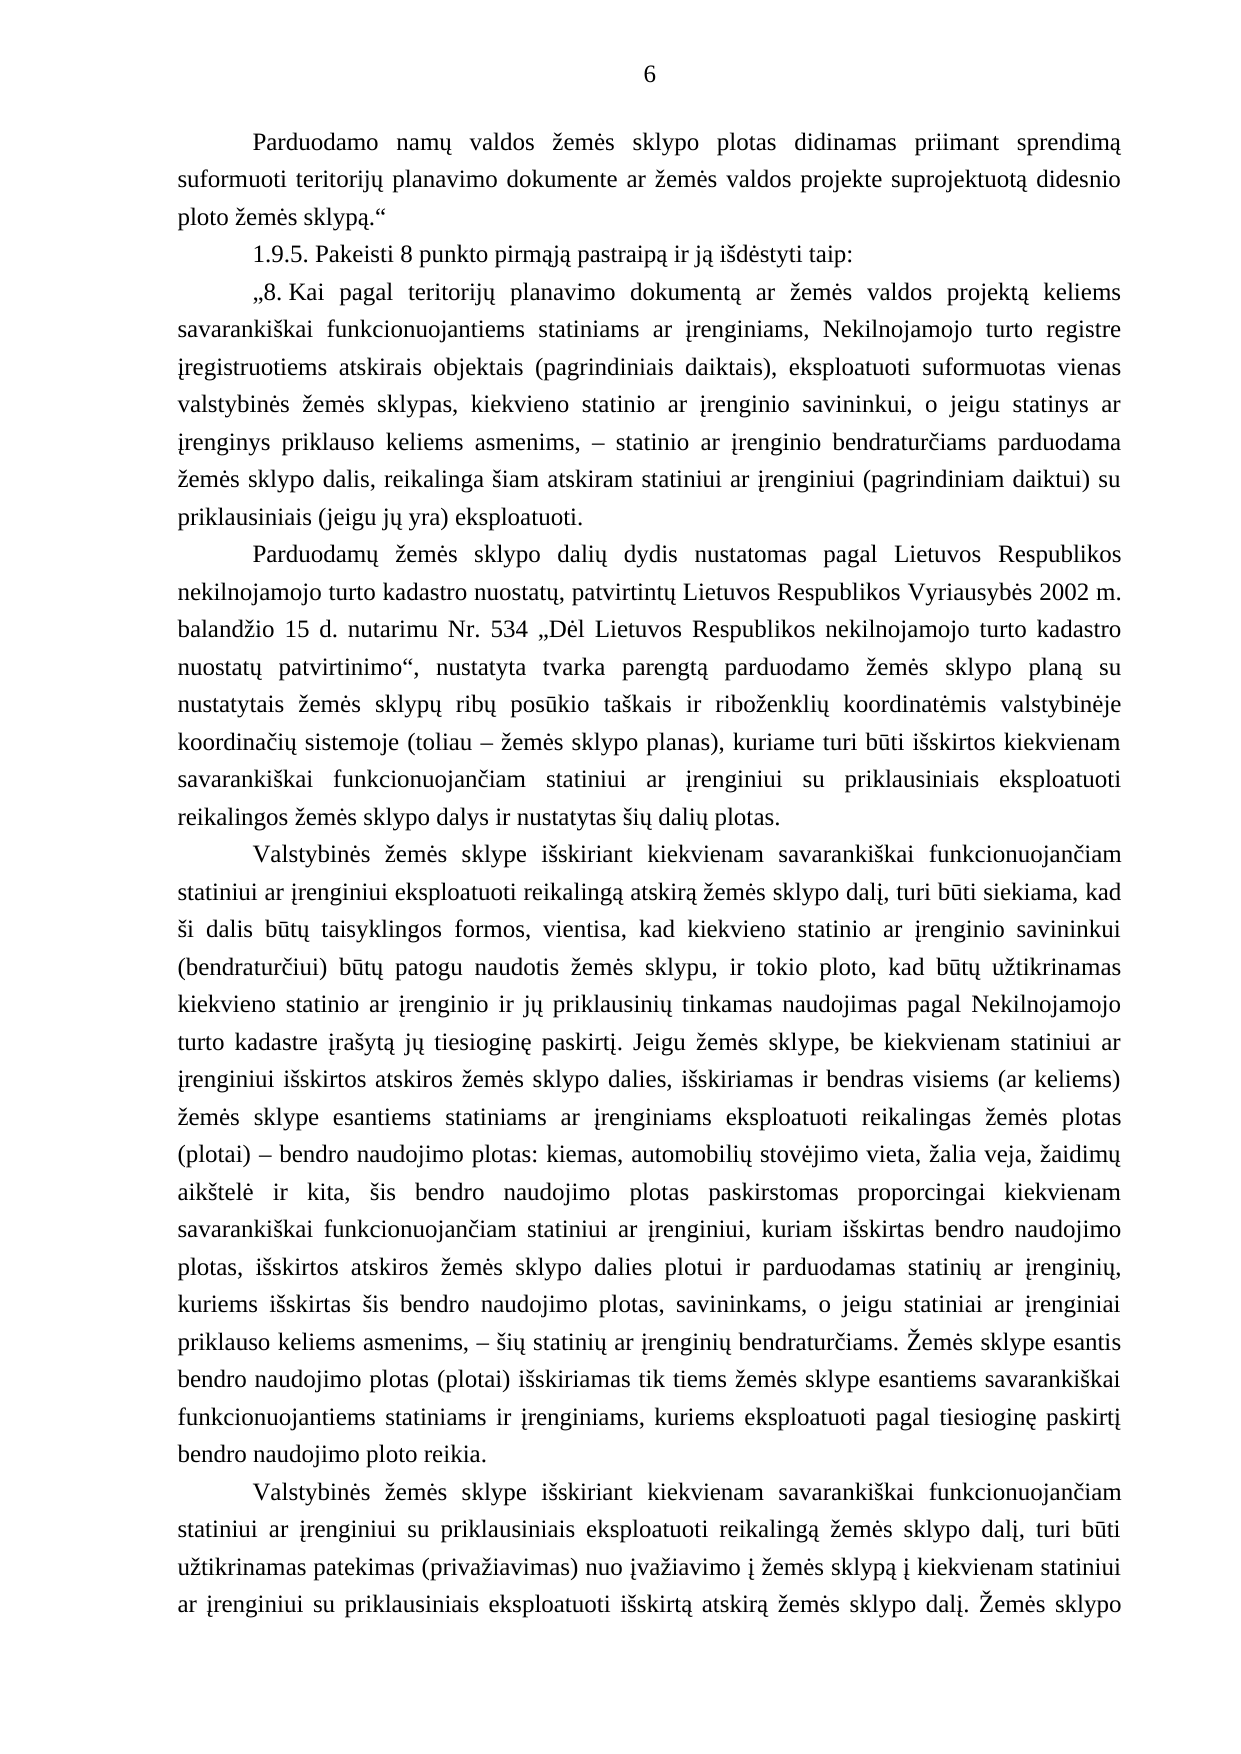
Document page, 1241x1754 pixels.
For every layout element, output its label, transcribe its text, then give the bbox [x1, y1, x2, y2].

text Parduodamo namų valdos žemės sklypo plotas didinamas priimant sprendimą suformuoti teritorijų planavimo dokumente ar žemės valdos projekte suprojektuotą didesnio ploto žemės sklypą.“ [177, 118, 1122, 231]
text 1.9.5. Pakeisti 8 punkto pirmąją pastraipą ir ją išdėstyti taip: [177, 231, 1122, 268]
text Valstybinės žemės sklype išskiriant kiekvienam savarankiškai funkcionuojančiam statiniui ar įrenginiui su priklausiniais eksploatuoti reikalingą žemės sklypo dalį, turi būti užtikrinamas patekimas (privažiavimas) nuo įvažiavimo į žemės sklypą į kiekvienam statiniui ar įrenginiui su priklausiniais eksploatuoti išskirtą atskirą žemės sklypo dalį. Žemės sklypo [177, 1468, 1122, 1618]
text „8. Kai pagal teritorijų planavimo dokumentą ar žemės valdos projektą keliems savarankiškai funkcionuojantiems statiniams ar įrenginiams, Nekilnojamojo turto registre įregistruotiems atskirais objektais (pagrindiniais daiktais), eksploatuoti suformuotas vienas valstybinės žemės sklypas, kiekvieno statinio ar įrenginio savininkui, o jeigu statinys ar įrenginys priklauso keliems asmenims, – statinio ar įrenginio bendraturčiams parduodama žemės sklypo dalis, reikalinga šiam atskiram statiniui ar įrenginiui (pagrindiniam daiktui) su priklausiniais (jeigu jų yra) eksploatuoti. [177, 268, 1122, 531]
text Valstybinės žemės sklype išskiriant kiekvienam savarankiškai funkcionuojančiam statiniui ar įrenginiui eksploatuoti reikalingą atskirą žemės sklypo dalį, turi būti siekiama, kad ši dalis būtų taisyklingos formos, vientisa, kad kiekvieno statinio ar įrenginio savininkui (bendraturčiui) būtų patogu naudotis žemės sklypu, ir tokio ploto, kad būtų užtikrinamas kiekvieno statinio ar įrenginio ir jų priklausinių tinkamas naudojimas pagal Nekilnojamojo turto kadastre įrašytą jų tiesioginę paskirtį. Jeigu žemės sklype, be kiekvienam statiniui ar įrenginiui išskirtos atskiros žemės sklypo dalies, išskiriamas ir bendras visiems (ar keliems) žemės sklype esantiems statiniams ar įrenginiams eksploatuoti reikalingas žemės plotas (plotai) – bendro naudojimo plotas: kiemas, automobilių stovėjimo vieta, žalia veja, žaidimų aikštelė ir kita, šis bendro naudojimo plotas paskirstomas proporcingai kiekvienam savarankiškai funkcionuojančiam statiniui ar įrenginiui, kuriam išskirtas bendro naudojimo plotas, išskirtos atskiros žemės sklypo dalies plotui ir parduodamas statinių ar įrenginių, kuriems išskirtas šis bendro naudojimo plotas, savininkams, o jeigu statiniai ar įrenginiai priklauso keliems asmenims, – šių statinių ar įrenginių bendraturčiams. Žemės sklype esantis bendro naudojimo plotas (plotai) išskiriamas tik tiems žemės sklype esantiems savarankiškai funkcionuojantiems statiniams ir įrenginiams, kuriems eksploatuoti pagal tiesioginę paskirtį bendro naudojimo ploto reikia. [177, 831, 1122, 1468]
text Parduodamų žemės sklypo dalių dydis nustatomas pagal Lietuvos Respublikos nekilnojamojo turto kadastro nuostatų, patvirtintų Lietuvos Respublikos Vyriausybės 2002 m. balandžio 15 d. nutarimu Nr. 534 „Dėl Lietuvos Respublikos nekilnojamojo turto kadastro nuostatų patvirtinimo“, nustatyta tvarka parengtą parduodamo žemės sklypo planą su nustatytais žemės sklypų ribų posūkio taškais ir riboženklių koordinatėmis valstybinėje koordinačių sistemoje (toliau – žemės sklypo planas), kuriame turi būti išskirtos kiekvienam savarankiškai funkcionuojančiam statiniui ar įrenginiui su priklausiniais eksploatuoti reikalingos žemės sklypo dalys ir nustatytas šių dalių plotas. [177, 531, 1122, 831]
